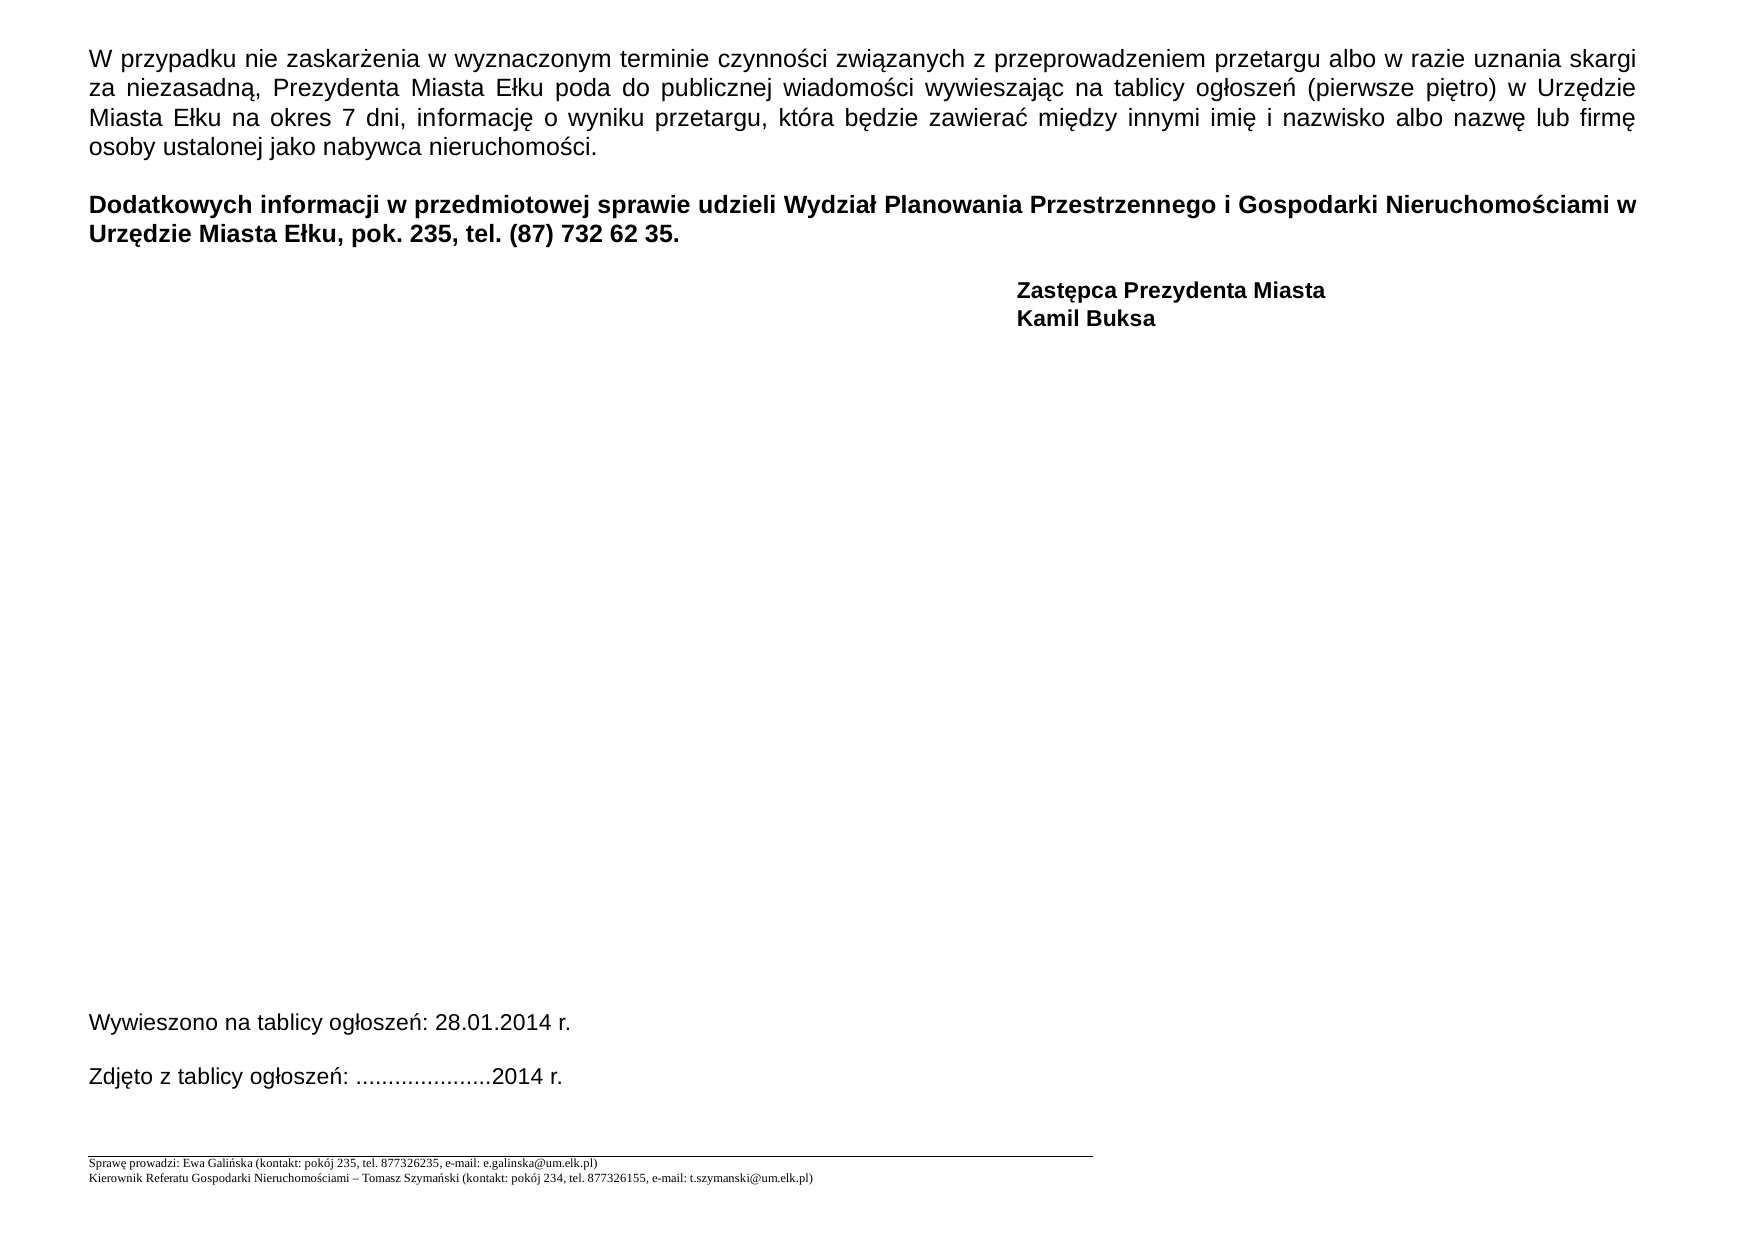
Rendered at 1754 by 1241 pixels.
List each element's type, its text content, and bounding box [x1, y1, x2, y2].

text Zdjęto z tablicy ogłoszeń: .....................2014 r. [89, 1062, 1639, 1089]
text Sprawę prowadzi: Ewa Galińska (kontakt: pokój 235, tel. 877326235, e-mail: e.galinska@um.elk.pl) [89, 1156, 1639, 1170]
text Kamil Buksa [1017, 304, 1639, 331]
text Dodatkowych informacji w przedmiotowej sprawie udzieli Wydział Planowania Przestrzennego i Gospodarki Nieruchomościami w Urzędzie Miasta Ełku, pok. 235, tel. (87) 732 62 35. [89, 189, 1639, 248]
text Zastępca Prezydenta Miasta [1017, 277, 1639, 304]
text Wywieszono na tablicy ogłoszeń: 28.01.2014 r. [89, 1008, 1639, 1035]
text Kierownik Referatu Gospodarki Nieruchomościami – Tomasz Szymański (kontakt: pokój 234, tel. 877326155, e-mail: t.szymanski@um.elk.pl) [89, 1170, 1639, 1184]
text W przypadku nie zaskarżenia w wyznaczonym terminie czynności związanych z przeprowadzeniem przetargu albo w razie uznania skargi za niezasad­ną, Prezydenta Miasta Ełku poda do publicznej wiadomości wywieszając na tablicy ogłoszeń (pierwsze piętro) w Urzędzie Miasta Ełku na okres 7 dni, in­formację o wyniku przetargu, która będzie zawierać między innymi imię i nazwisko albo nazwę lub firmę osoby ustalonej jako nabywca nieruchomości. [89, 44, 1639, 161]
